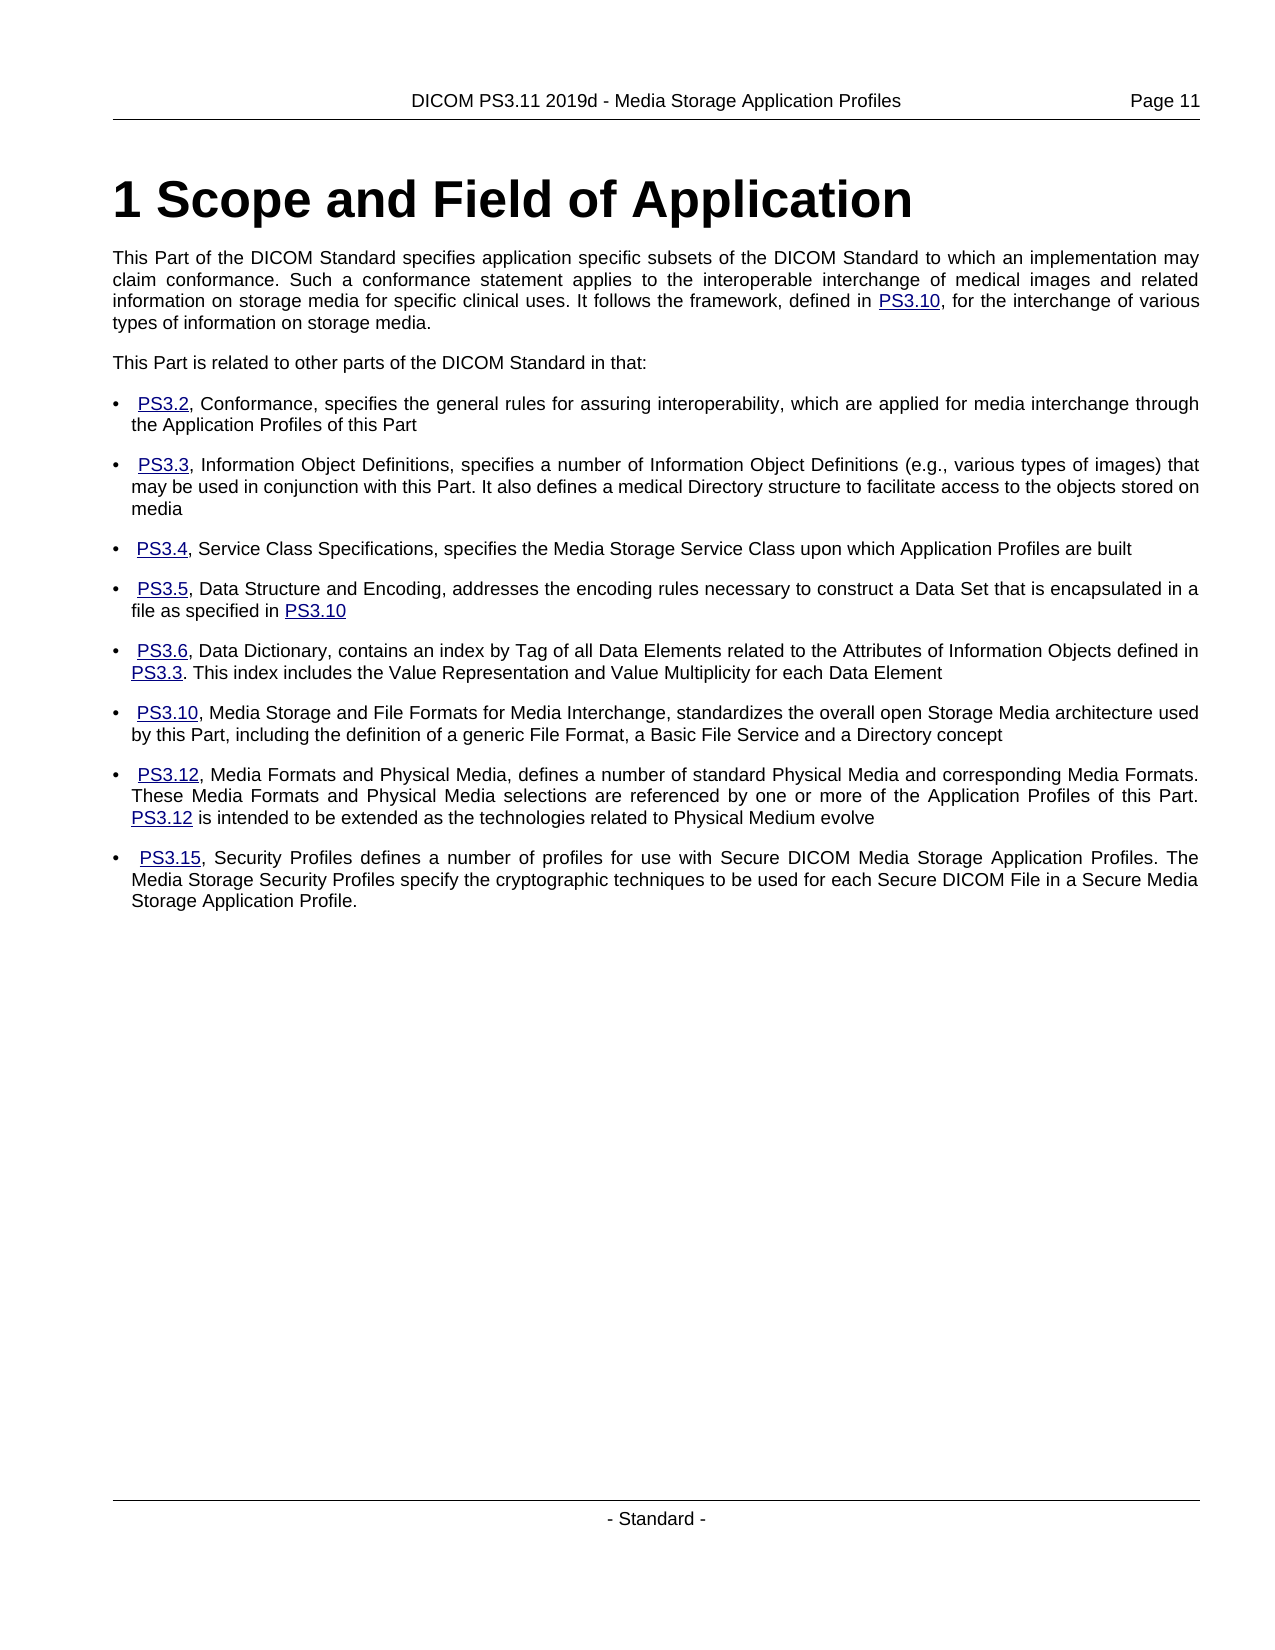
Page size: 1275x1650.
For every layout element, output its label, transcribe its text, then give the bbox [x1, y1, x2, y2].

text This Part of the DICOM Standard specifies application specific subsets of the DICOM Standard to which an implementation may claim conformance. Such a conformance statement applies to the interoperable interchange of medical images and related information on storage media for specific clinical uses. It follows the framework, defined in PS3.10, for the interchange of various types of information on storage media. [112, 247, 1200, 333]
text • PS3.4, Service Class Specifications, specifies the Media Storage Service Class upon which Application Profiles are built [112, 538, 1200, 559]
text • PS3.15, Security Profiles defines a number of profiles for use with Secure DICOM Media Storage Application Profiles. The Media Storage Security Profiles specify the cryptographic techniques to be used for each Secure DICOM File in a Secure Media Storage Application Profile. [112, 847, 1200, 912]
text • PS3.5, Data Structure and Encoding, addresses the encoding rules necessary to construct a Data Set that is encapsulated in a file as specified in PS3.10 [112, 578, 1200, 621]
text • PS3.10, Media Storage and File Formats for Media Interchange, standardizes the overall open Storage Media architecture used by this Part, including the definition of a generic File Format, a Basic File Service and a Directory concept [112, 702, 1200, 745]
text 1 Scope and Field of Application [112, 169, 1200, 228]
text • PS3.2, Conformance, specifies the general rules for assuring interoperability, which are applied for media interchange through the Application Profiles of this Part [112, 392, 1200, 436]
text • PS3.12, Media Formats and Physical Media, defines a number of standard Physical Media and corresponding Media Formats. These Media Formats and Physical Media selections are referenced by one or more of the Application Profiles of this Part. PS3.12 is intended to be extended as the technologies related to Physical Medium evolve [112, 764, 1200, 828]
text • PS3.3, Information Object Definitions, specifies a number of Information Object Definitions (e.g., various types of images) that may be used in conjunction with this Part. It also defines a medical Directory structure to facilitate access to the objects stored on media [112, 454, 1200, 519]
text This Part is related to other parts of the DICOM Standard in that: [112, 352, 1200, 374]
text • PS3.6, Data Dictionary, contains an index by Tag of all Data Elements related to the Attributes of Information Objects defined in PS3.3. This index includes the Value Representation and Value Multiplicity for each Data Element [112, 640, 1200, 683]
